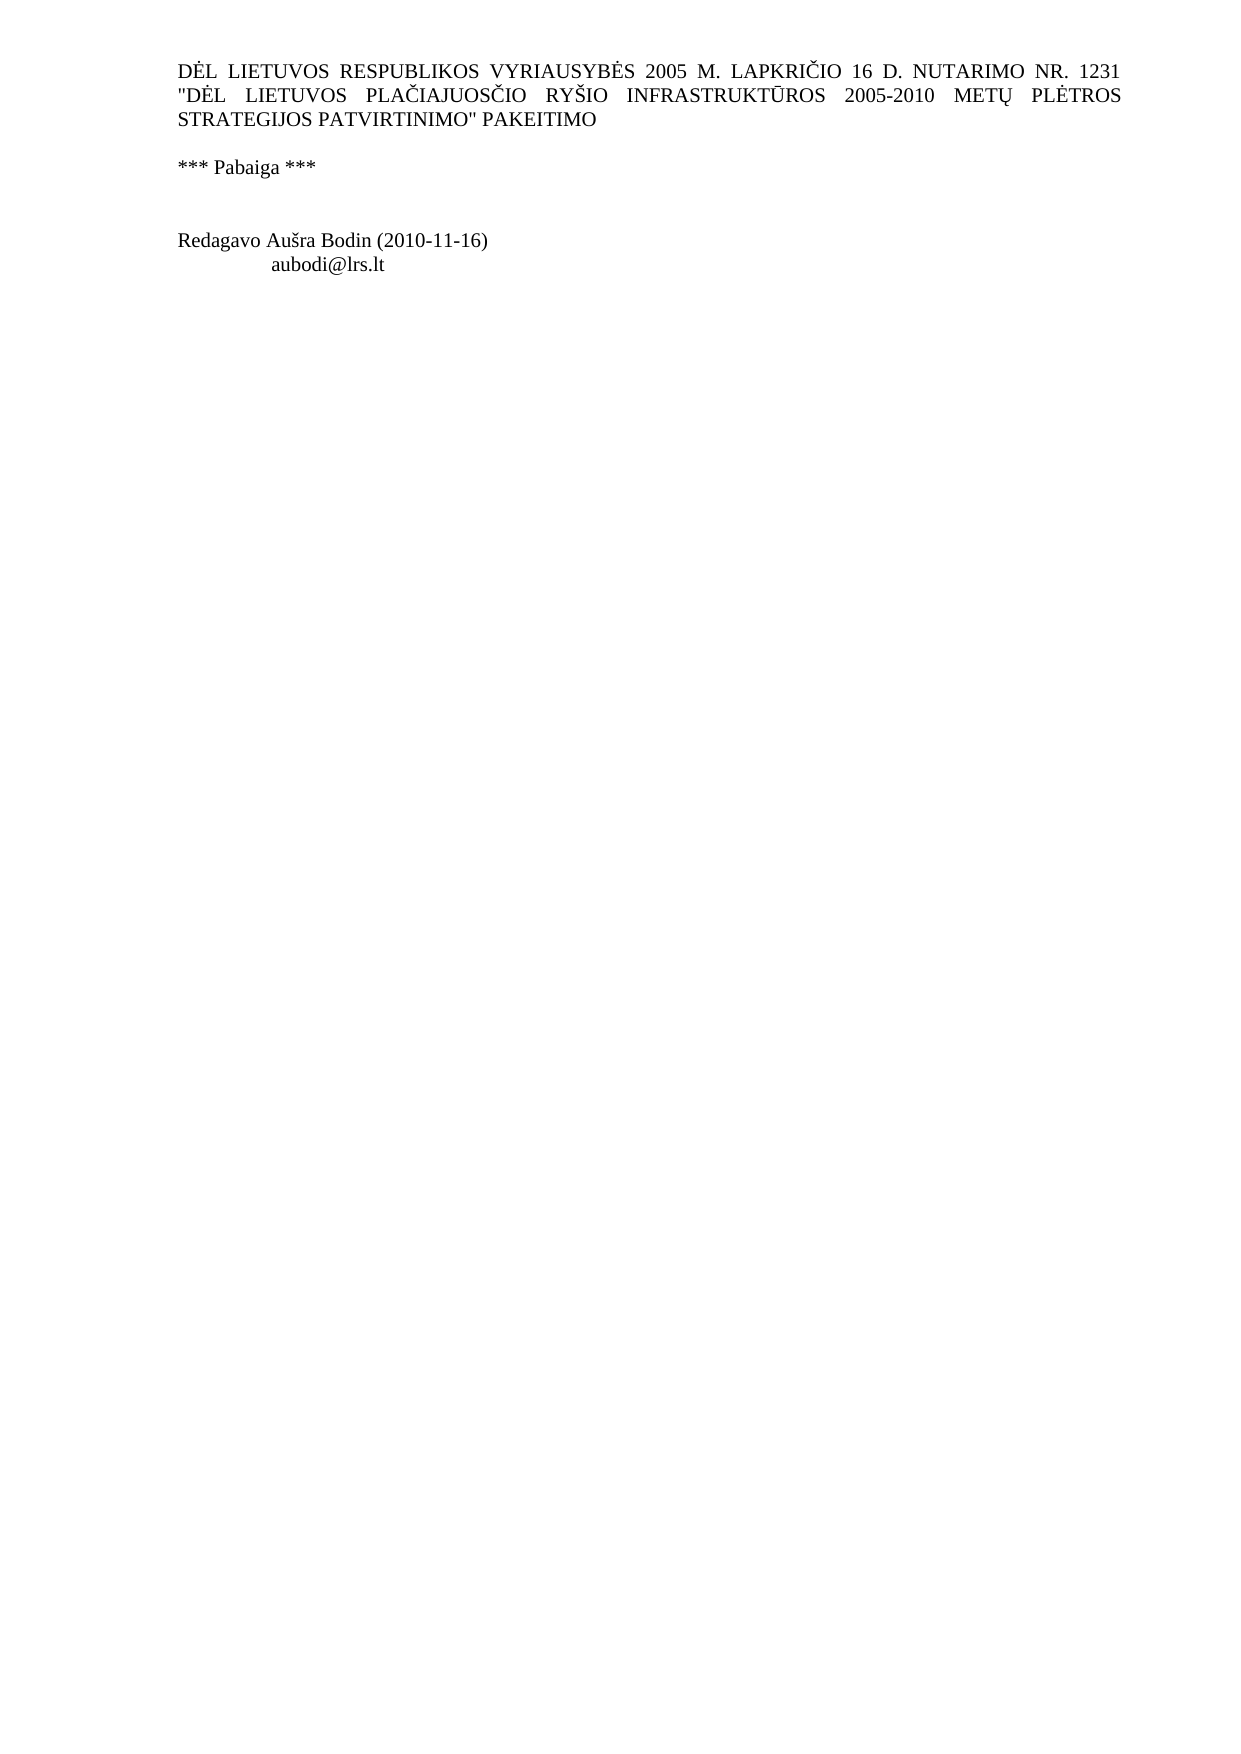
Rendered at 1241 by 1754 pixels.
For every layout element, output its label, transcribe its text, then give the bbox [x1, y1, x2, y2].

text aubodi@lrs.lt [177, 252, 1122, 276]
text DĖL LIETUVOS RESPUBLIKOS VYRIAUSYBĖS 2005 M. LAPKRIČIO 16 D. NUTARIMO NR. 1231 "DĖL LIETUVOS PLAČIAJUOSČIO RYŠIO INFRASTRUKTŪROS 2005-2010 METŲ PLĖTROS STRATEGIJOS PATVIRTINIMO" PAKEITIMO [177, 59, 1122, 131]
text *** Pabaiga *** [177, 155, 1122, 179]
text Redagavo Aušra Bodin (2010-11-16) [177, 227, 1122, 252]
